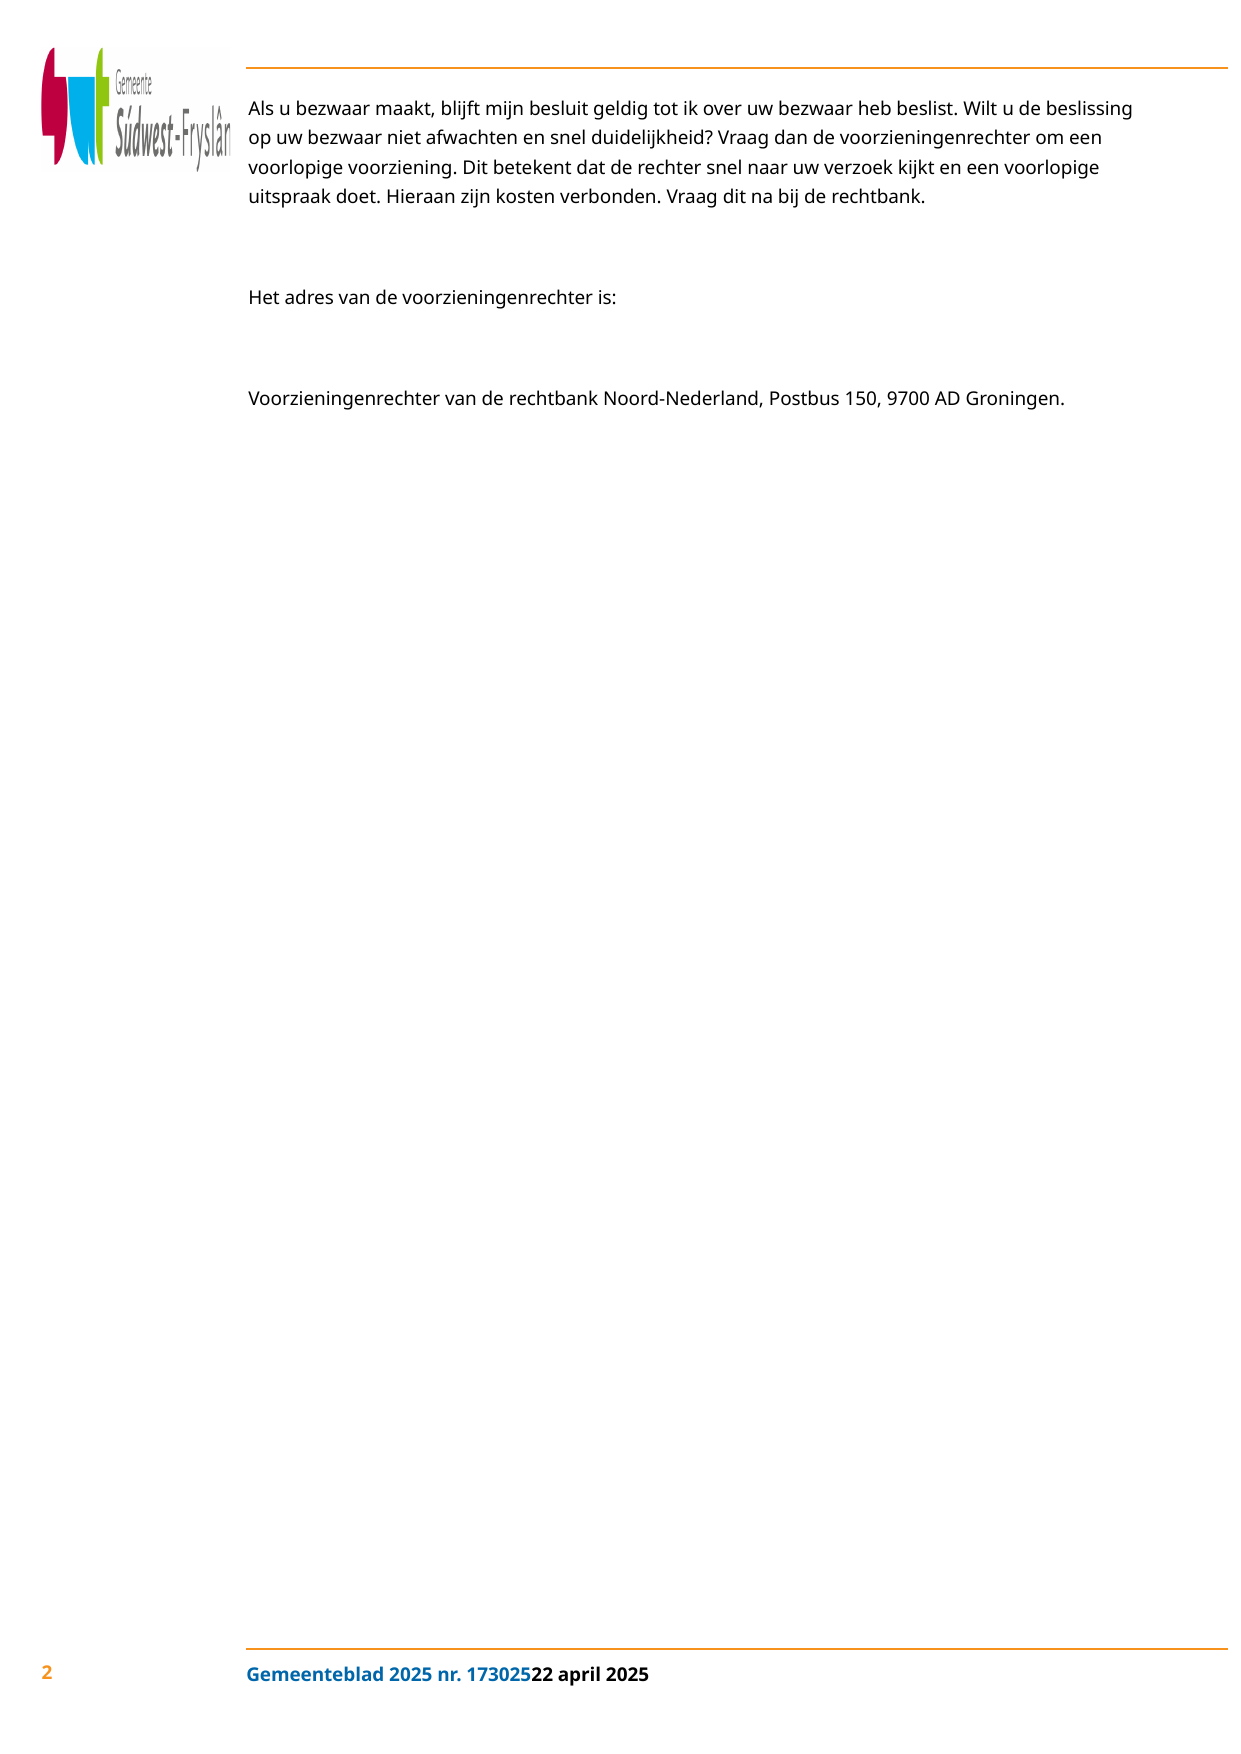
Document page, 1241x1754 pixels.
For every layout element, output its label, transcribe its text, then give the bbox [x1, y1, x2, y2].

text Voorzieningenrechter van de rechtbank Noord-Nederland, Postbus 150, 9700 AD Groningen. [248, 385, 1152, 411]
picture [41, 47, 231, 172]
text Als u bezwaar maakt, blijft mijn besluit geldig tot ik over uw bezwaar heb beslist. Wilt u de beslissing op uw bezwaar niet afwachten en snel duidelijkheid? Vraag dan de voorzieningenrechter om een voorlopige voorziening. Dit betekent dat de rechter snel naar uw verzoek kijkt en een voorlopige uitspraak doet. Hieraan zijn kosten verbonden. Vraag dit na bij de rechtbank. [248, 95, 1152, 209]
text Het adres van de voorzieningenrechter is: [248, 284, 1152, 310]
